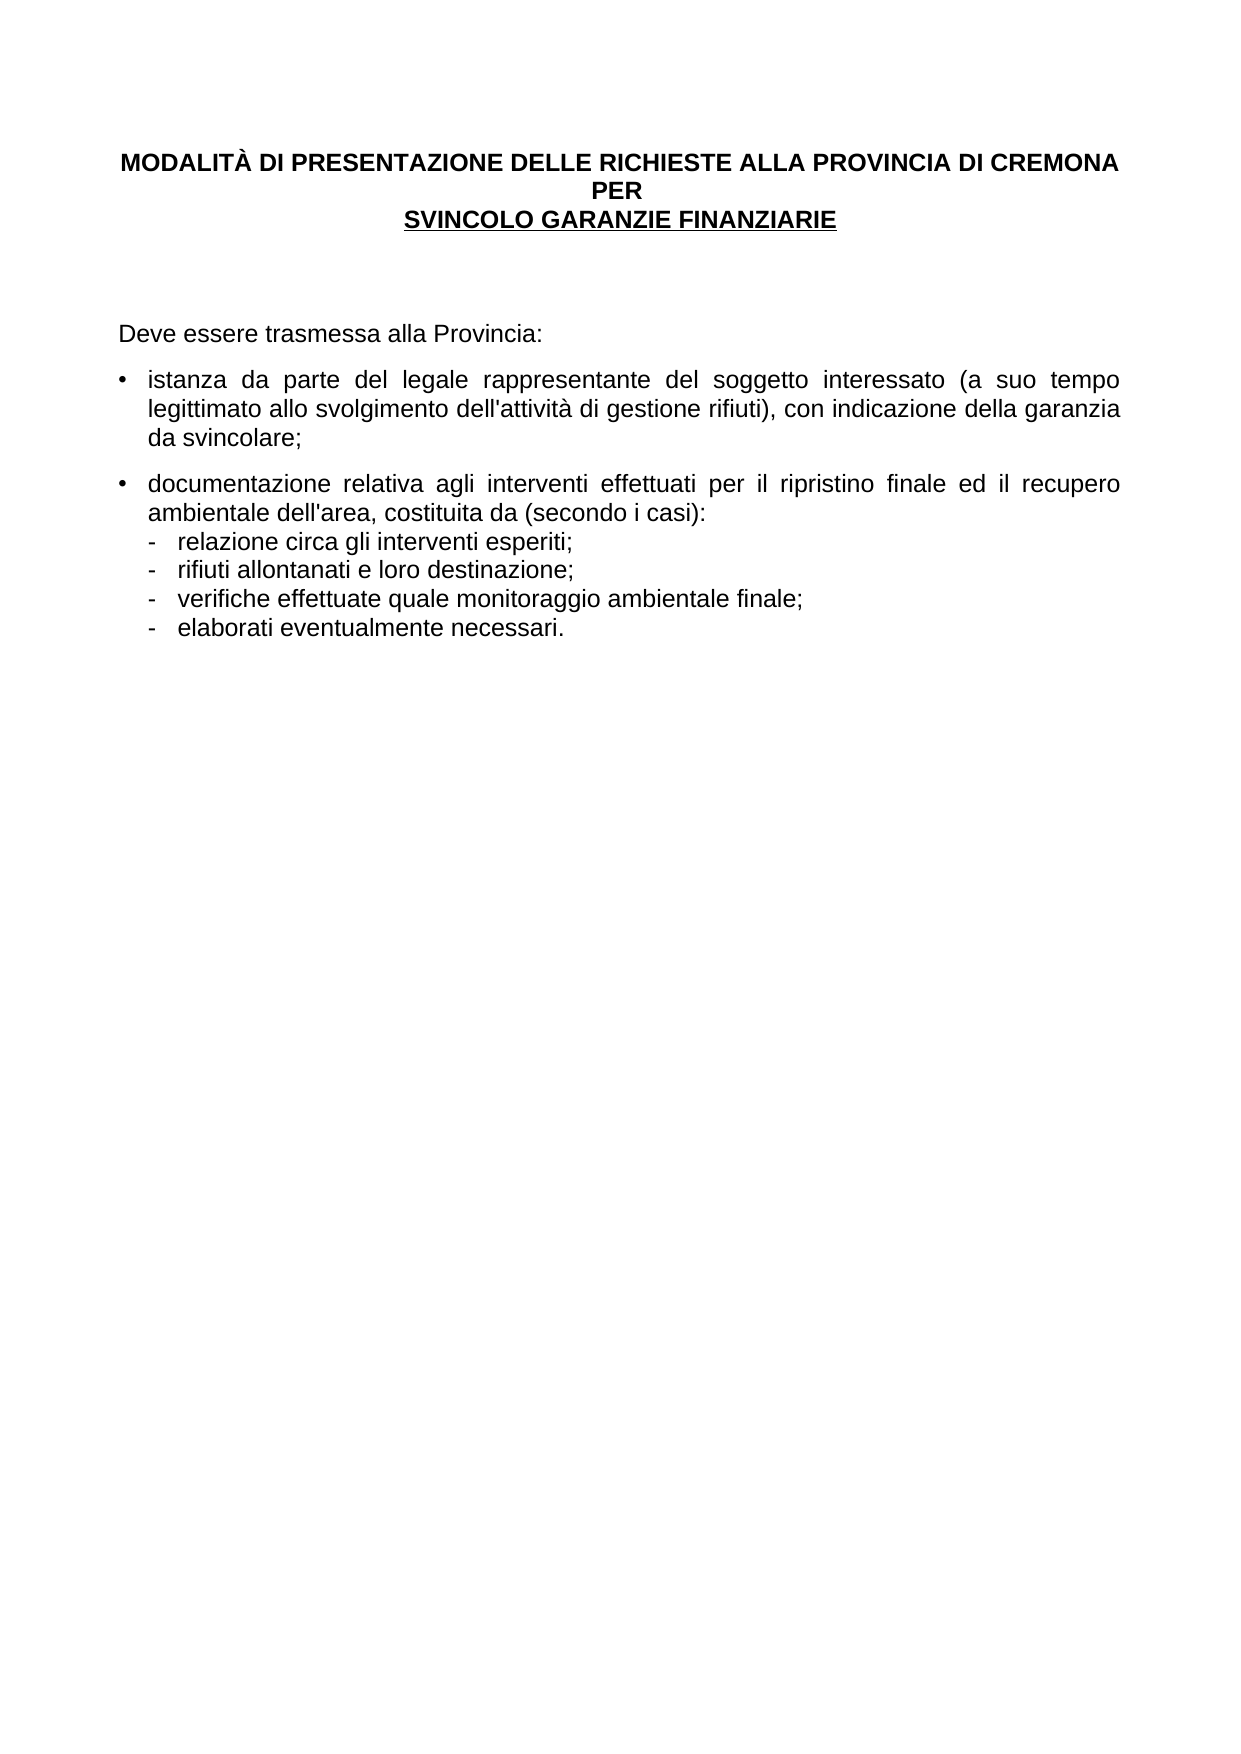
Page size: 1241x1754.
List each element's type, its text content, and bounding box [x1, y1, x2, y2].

text MODALITÀ DI PRESENTAZIONE DELLE RICHIESTE ALLA PROVINCIA DI CREMONA PER [118, 148, 1122, 205]
text - rifiuti allontanati e loro destinazione; [148, 556, 1122, 584]
list documentazione relativa agli interventi effettuati per il ripristino finale ed il recupero ambientale dell'area, costituita da (secondo i casi): [118, 469, 1122, 527]
list istanza da parte del legale rappresentante del soggetto interessato (a suo tempo legittimato allo svolgimento dell'attività di gestione rifiuti), con indicazione della garanzia da svincolare; [118, 365, 1122, 451]
text - verifiche effettuate quale monitoraggio ambientale finale; [148, 584, 1122, 613]
list Deve essere trasmessa alla Provincia: [118, 319, 1122, 347]
text SVINCOLO GARANZIE FINANZIARIE [118, 205, 1122, 234]
text - elaborati eventualmente necessari. [148, 613, 1122, 642]
text - relazione circa gli interventi esperiti; [148, 527, 1122, 556]
